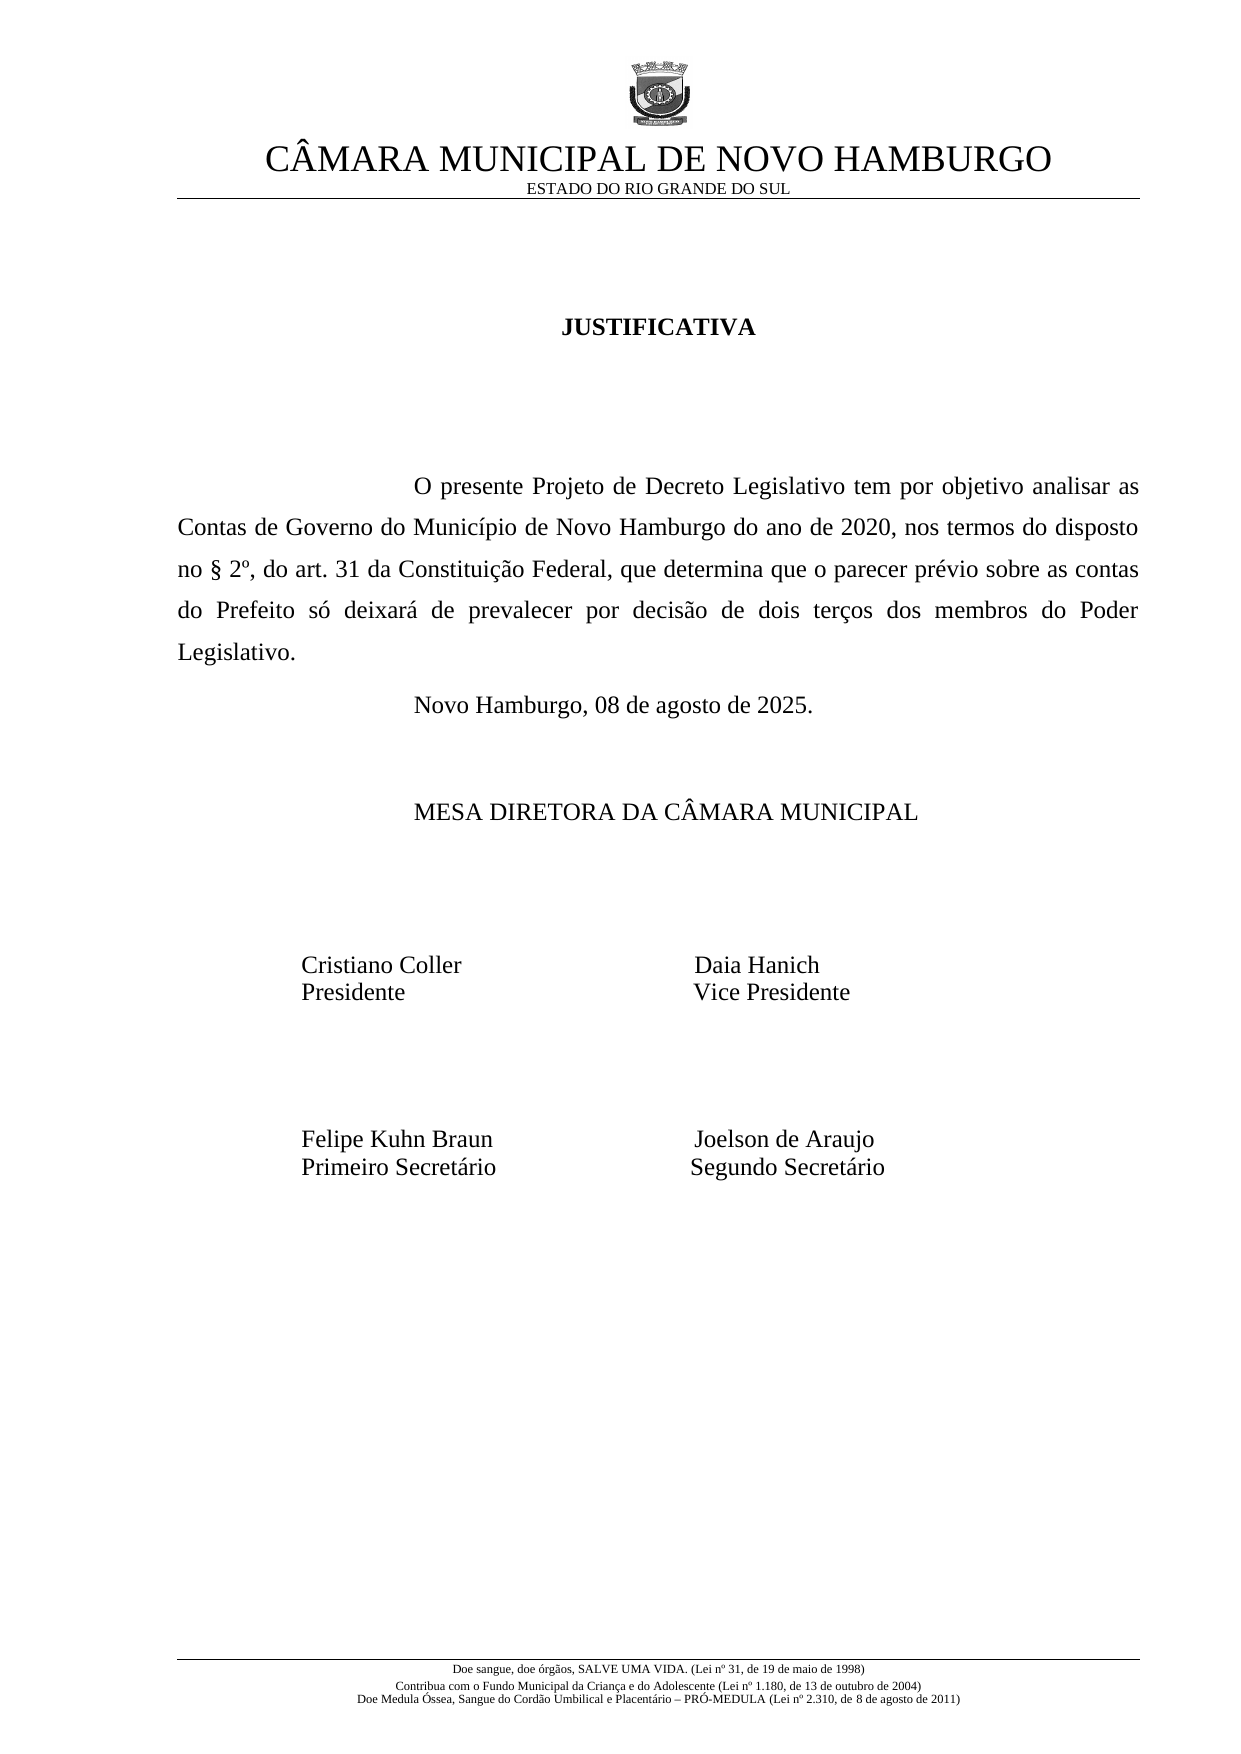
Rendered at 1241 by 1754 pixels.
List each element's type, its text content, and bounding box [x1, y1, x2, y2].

text Primeiro Secretário Segundo Secretário [177, 1153, 1140, 1180]
text MESA DIRETORA DA CÂMARA MUNICIPAL [177, 798, 1140, 826]
text Novo Hamburgo, 08 de agosto de 2025. [177, 691, 1140, 719]
text Felipe Kuhn Braun Joelson de Araujo [177, 1125, 1140, 1153]
text Presidente Vice Presidente [177, 978, 1140, 1006]
text O presente Projeto de Decreto Legislativo tem por objetivo analisar as Contas de Governo do Município de Novo Hamburgo do ano de 2020, nos termos do disposto no § 2º, do art. 31 da Constituição Federal, que determina que o parecer prévio sobre as contas do Prefeito só deixará de prevalecer por decisão de dois terços dos membros do Poder Legislativo. [177, 472, 1140, 666]
text JUSTIFICATIVA [177, 313, 1140, 341]
text Cristiano Coller Daia Hanich [177, 951, 1140, 978]
